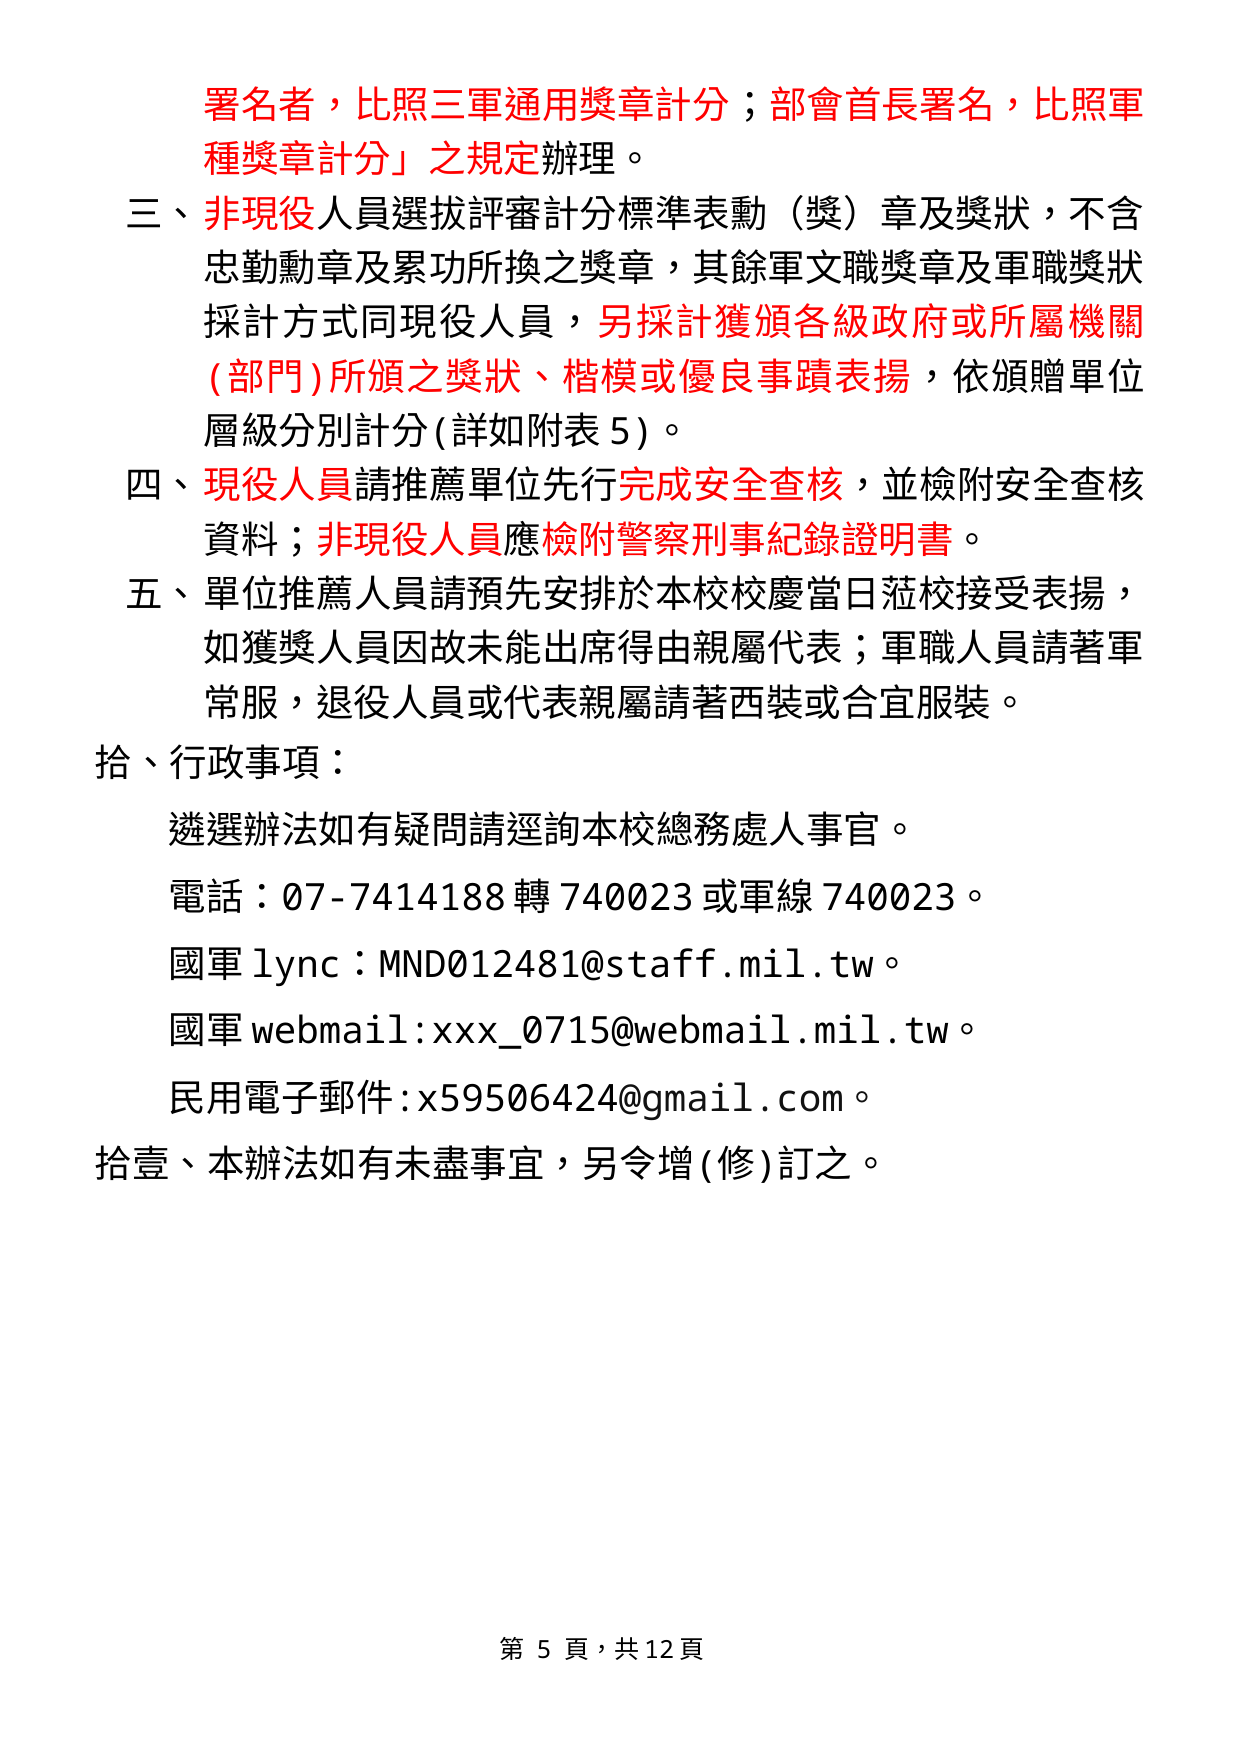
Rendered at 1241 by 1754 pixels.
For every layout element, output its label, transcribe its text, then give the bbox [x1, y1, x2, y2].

text 民用電子郵件:x59506424@gmail.com。 [169, 1067, 1146, 1122]
list 署名者，比照三軍通用獎章計分；部會首長署名，比照軍種獎章計分」之規定辦理。 [125, 75, 1146, 183]
text 國軍lync：MND012481@staff.mil.tw。 [169, 933, 1146, 988]
text 拾壹、本辦法如有未盡事宜，另令增(修)訂之。 [94, 1134, 1146, 1189]
list 非現役人員選拔評審計分標準表勳（獎）章及獎狀，不含忠勤勳章及累功所換之獎章，其餘軍文職獎章及軍職獎狀採計方式同現役人員，另採計獲頒各級政府或所屬機關(部門)所頒之獎狀、楷模或優良事蹟表揚，依頒贈單位層級分別計分(詳如附表5)。 [125, 183, 1146, 455]
text 國軍webmail:xxx_0715@webmail.mil.tw。 [169, 1000, 1146, 1055]
list 單位推薦人員請預先安排於本校校慶當日蒞校接受表揚，如獲獎人員因故未能出席得由親屬代表；軍職人員請著軍常服，退役人員或代表親屬請著西裝或合宜服裝。 [125, 564, 1146, 727]
list 現役人員請推薦單位先行完成安全查核，並檢附安全查核資料；非現役人員應檢附警察刑事紀錄證明書。 [125, 455, 1146, 564]
text 遴選辦法如有疑問請逕詢本校總務處人事官。 [169, 800, 1146, 854]
text 拾、行政事項： [94, 733, 1146, 787]
text 電話：07-7414188轉740023或軍線740023。 [169, 866, 1146, 921]
